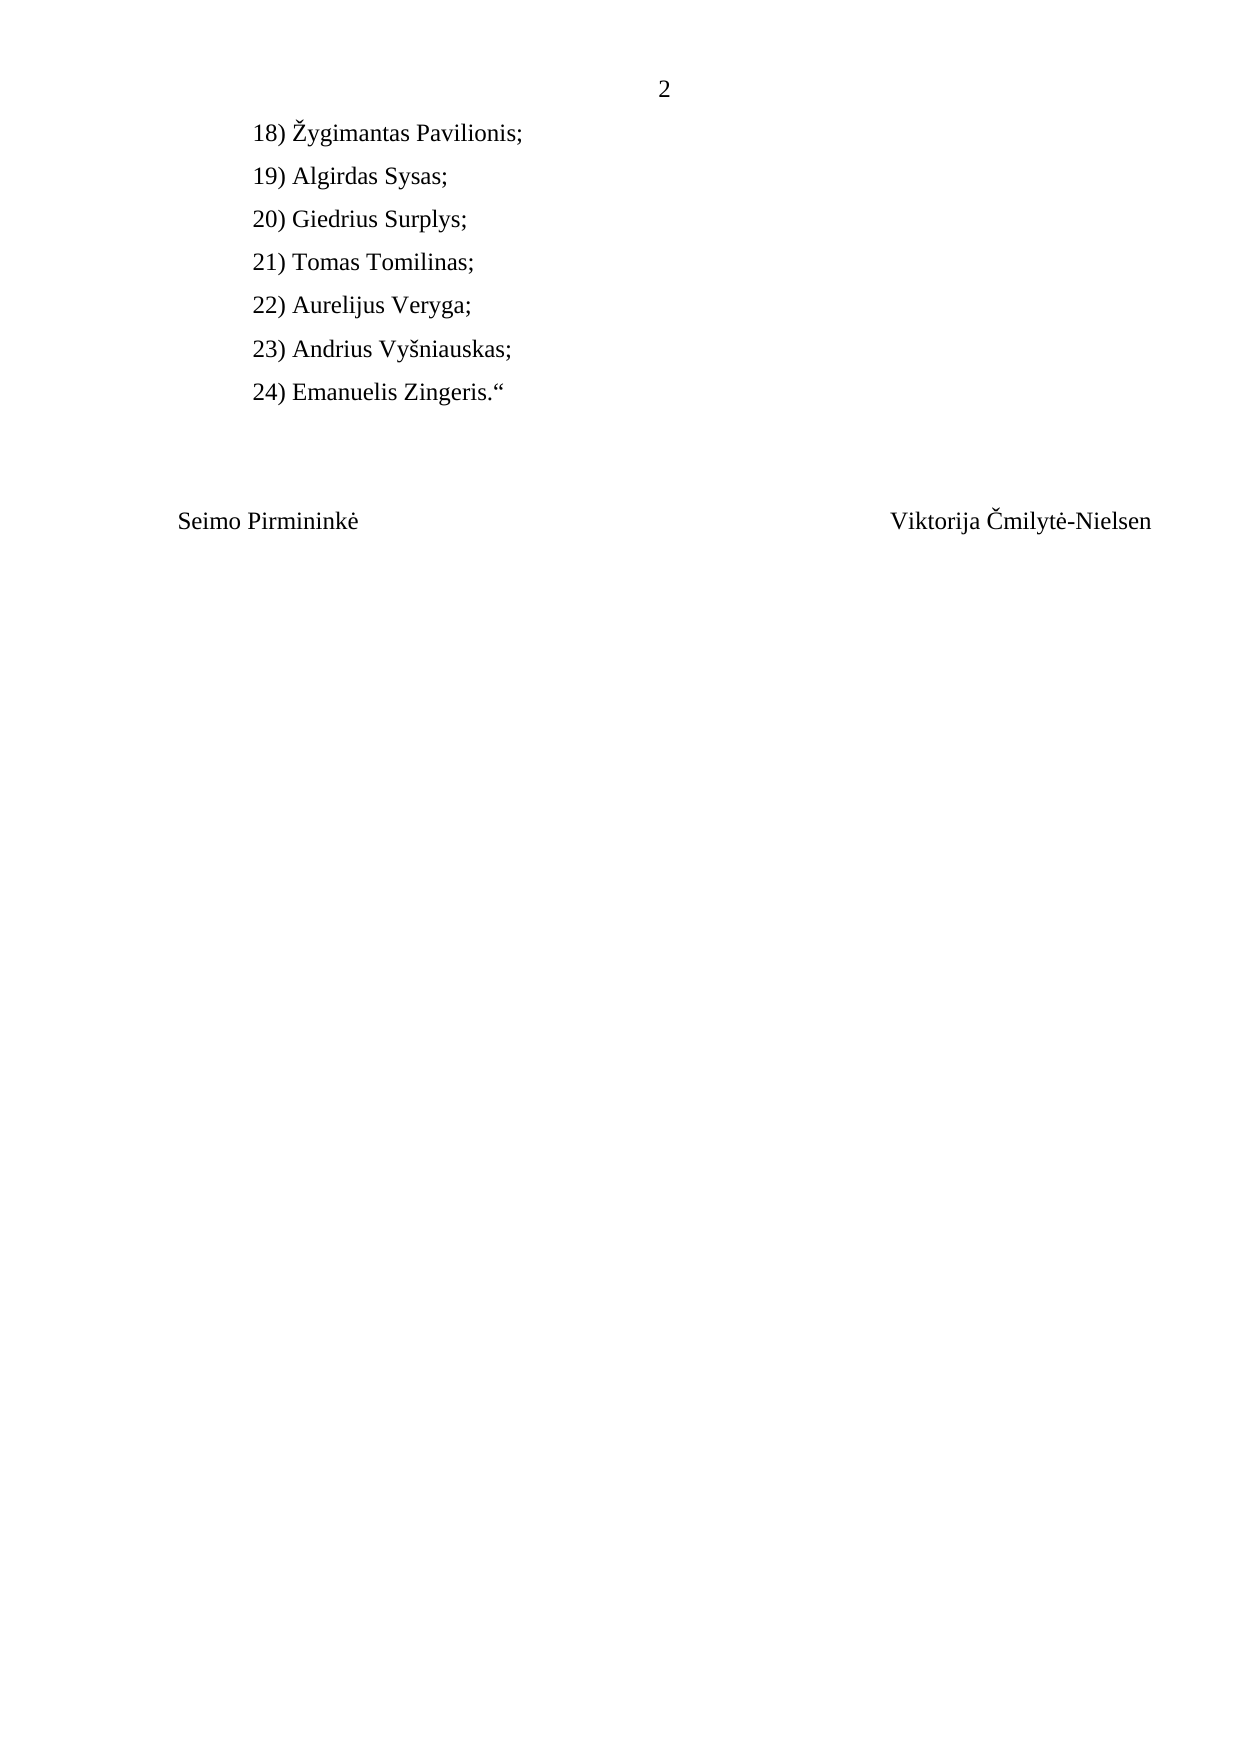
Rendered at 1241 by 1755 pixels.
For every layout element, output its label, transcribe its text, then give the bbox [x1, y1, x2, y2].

text 21) Tomas Tomilinas; [177, 247, 1152, 276]
text 18) Žygimantas Pavilionis; [177, 118, 1152, 147]
text 19) Algirdas Sysas; [177, 161, 1152, 190]
text 20) Giedrius Surplys; [177, 204, 1152, 233]
text 22) Aurelijus Veryga; [177, 291, 1152, 319]
text 23) Andrius Vyšniauskas; [177, 334, 1152, 362]
text Seimo Pirmininkė Viktorija Čmilytė-Nielsen [177, 506, 1152, 535]
text 24) Emanuelis Zingeris.“ [177, 377, 1152, 406]
